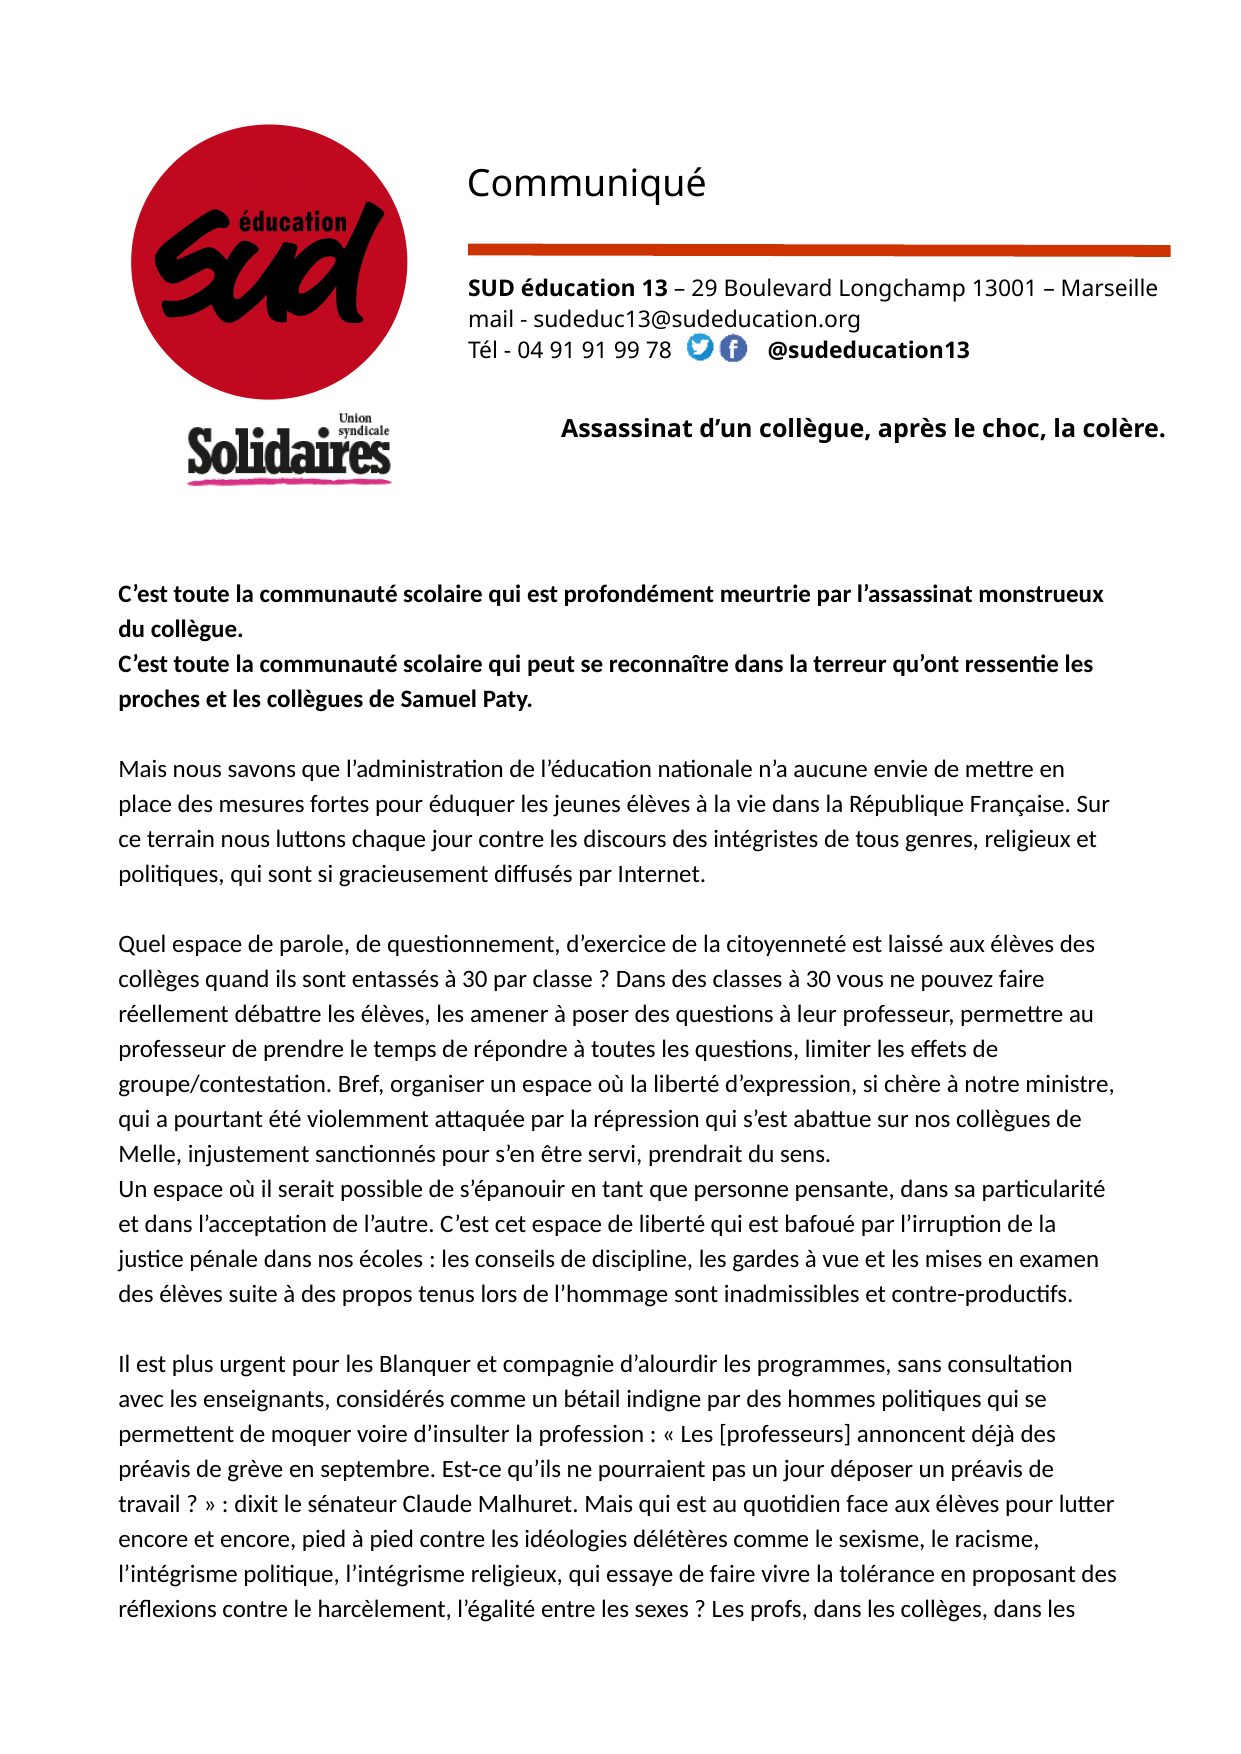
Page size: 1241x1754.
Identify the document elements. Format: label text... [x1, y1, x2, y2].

text Assassinat d’un collègue, après le choc, la colère. [503, 410, 1166, 444]
text C’est toute la communauté scolaire qui est profondément meurtrie par l’assassinat monstrueux du collègue. C’est toute la communauté scolaire qui peut se reconnaître dans la terreur qu’ont ressentie les proches et les collègues de Samuel Paty. Mais nous savons que l’administration de l’éducation nationale n’a aucune envie de mettre en place des mesures fortes pour éduquer les jeunes élèves à la vie dans la République Française. Sur ce terrain nous luttons chaque jour contre les discours des intégristes de tous genres, religieux et politiques, qui sont si gracieusement diffusés par Internet. [118, 578, 1122, 889]
text @sudeducation13 [752, 334, 1215, 366]
text Il est plus urgent pour les Blanquer et compagnie d’alourdir les programmes, sans consultation avec les enseignants, considérés comme un bétail indigne par des hommes politiques qui se permettent de moquer voire d’insulter la profession : « Les [professeurs] annoncent déjà des préavis de grève en septembre. Est-ce qu’ils ne pourraient pas un jour déposer un préavis de travail ? » : dixit le sénateur Claude Malhuret. Mais qui est au quotidien face aux élèves pour lutter encore et encore, pied à pied contre les idéologies délétères comme le sexisme, le racisme, l’intégrisme politique, l’intégrisme religieux, qui essaye de faire vivre la tolérance en proposant des réflexions contre le harcèlement, l’égalité entre les sexes ? Les profs, dans les collèges, dans les [118, 1313, 1122, 1624]
text Tél - 04 91 91 99 78 [468, 334, 680, 366]
text Communiqué [467, 156, 1129, 207]
text SUD éducation 13 – 29 Boulevard Longchamp 13001 – Marseille [468, 272, 1215, 303]
text Quel espace de parole, de questionnement, d’exercice de la citoyenneté est laissé aux élèves des collèges quand ils sont entassés à 30 par classe ? Dans des classes à 30 vous ne pouvez faire réellement débattre les élèves, les amener à poser des questions à leur professeur, permettre au professeur de prendre le temps de répondre à toutes les questions, limiter les effets de groupe/contestation. Bref, organiser un espace où la liberté d’expression, si chère à notre ministre, qui a pourtant été violemment attaquée par la répression qui s’est abattue sur nos collègues de Melle, injustement sanctionnés pour s’en être servi, prendrait du sens. Un espace où il serait possible de s’épanouir en tant que personne pensante, dans sa particularité et dans l’acceptation de l’autre. C’est cet espace de liberté qui est bafoué par l’irruption de la justice pénale dans nos écoles : les conseils de discipline, les gardes à vue et les mises en examen des élèves suite à des propos tenus lors de l’hommage sont inadmissibles et contre-productifs. [118, 893, 1122, 1309]
text mail - sudeduc13@sudeducation.org [468, 303, 1215, 334]
